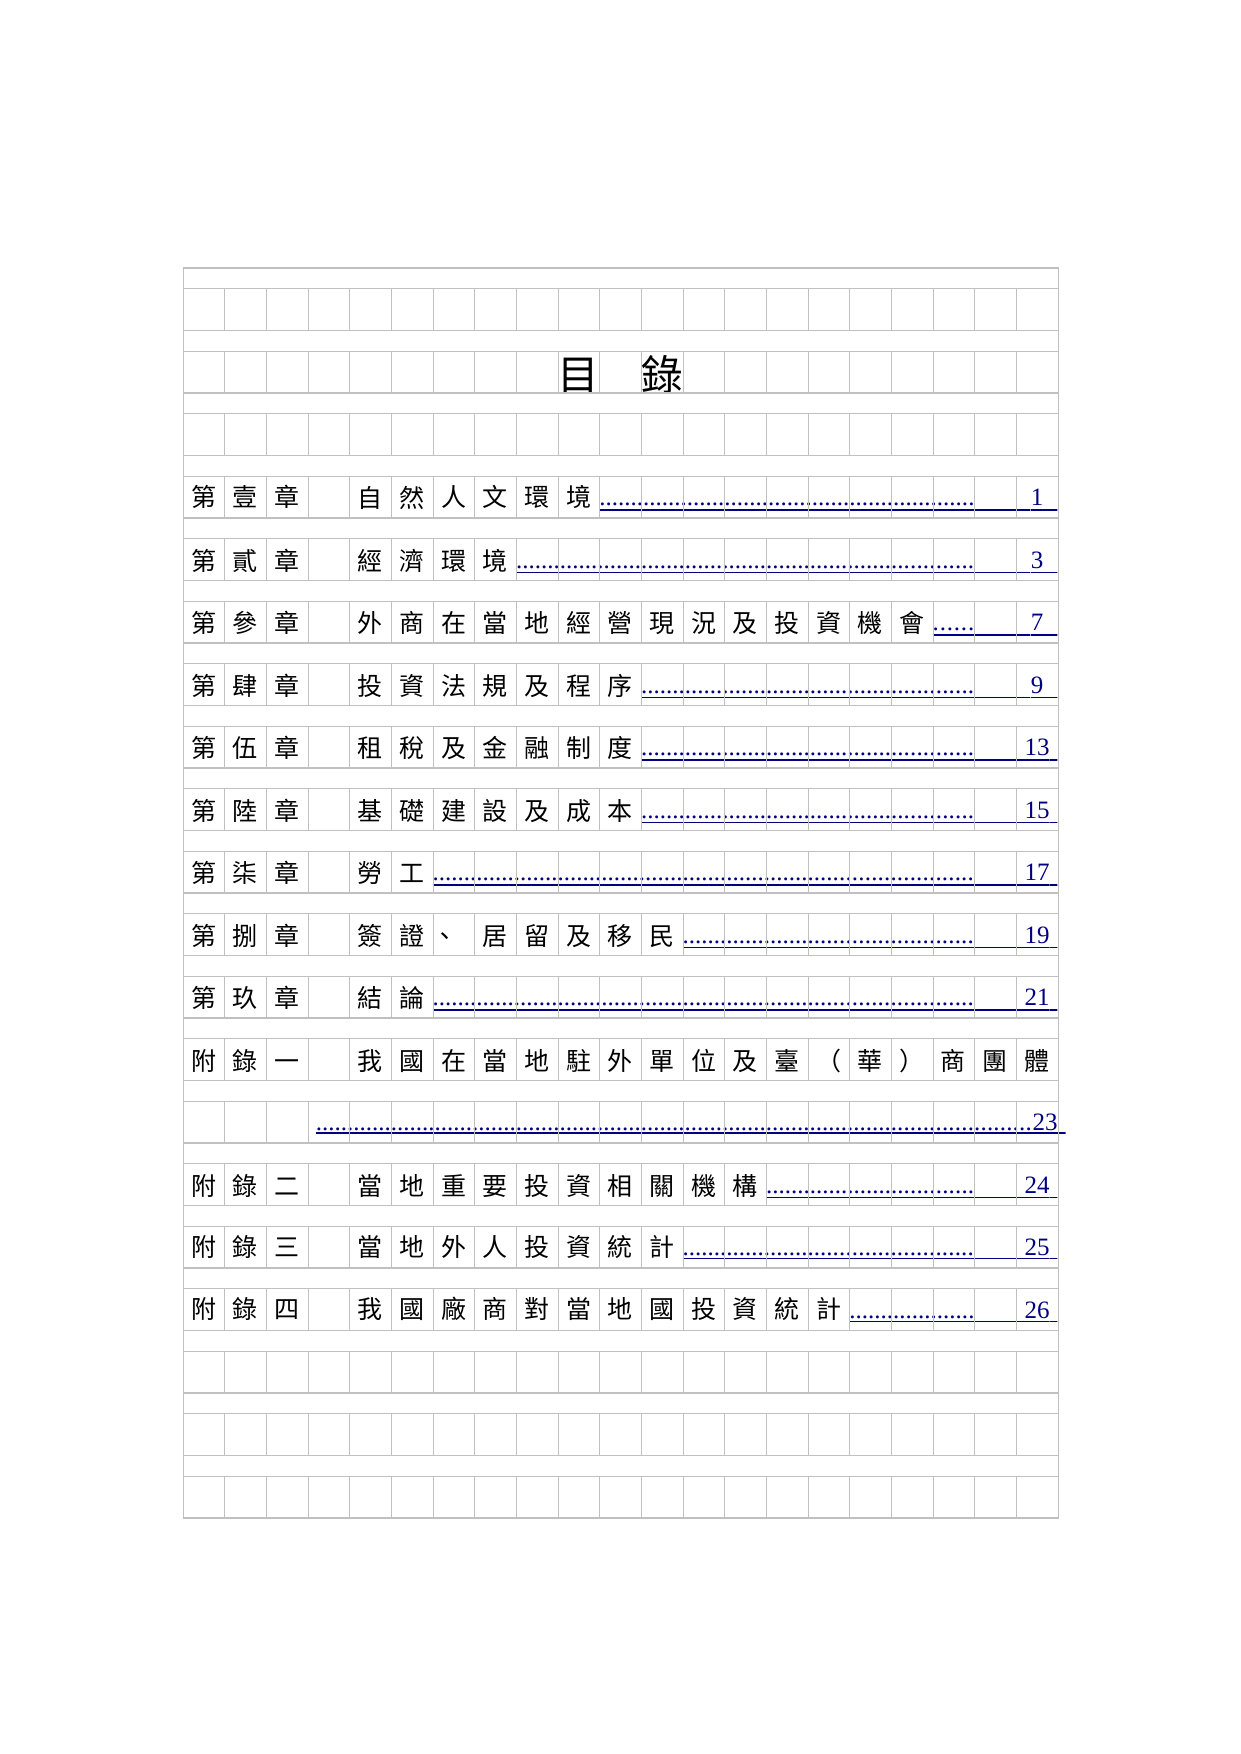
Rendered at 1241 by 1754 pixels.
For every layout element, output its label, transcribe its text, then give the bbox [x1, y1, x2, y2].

text 附錄一 我國在當地駐外單位及臺（華）商團體 23 [392, 1102, 433, 1132]
text [725, 352, 766, 392]
text 附錄一 我國在當地駐外單位及臺（華）商團體 23 [350, 1039, 391, 1080]
text 附錄四 我國廠商對當地國投資統計 26 [892, 1289, 933, 1321]
text 第陸章 基礎建設及成本 15 [809, 789, 849, 822]
text 第貳章 經濟環境 3 [309, 539, 349, 580]
text 附錄三 當地外人投資統計 25 [809, 1227, 849, 1258]
text 附錄二 當地重要投資相關機構 24 [559, 1164, 599, 1205]
text 第玖章 結論 21 [642, 977, 683, 1009]
text 第貳章 經濟環境 3 [725, 539, 766, 572]
text 第捌章 簽證、居留及移民 19 [267, 914, 308, 955]
text [184, 331, 1058, 351]
text 第玖章 結論 21 [600, 1011, 641, 1017]
text 第貳章 經濟環境 3 [1017, 573, 1058, 580]
text 附錄二 當地重要投資相關機構 24 [850, 1164, 891, 1197]
text 附錄四 我國廠商對當地國投資統計 26 [1017, 1289, 1058, 1321]
text [517, 352, 558, 392]
text 附錄三 當地外人投資統計 25 [600, 1227, 641, 1267]
text 第玖章 結論 21 [225, 977, 266, 1017]
text 附錄四 我國廠商對當地國投資統計 26 [684, 1289, 724, 1330]
text 附錄一 我國在當地駐外單位及臺（華）商團體 23 [309, 1039, 349, 1080]
text 第壹章 自然人文環境 1 [975, 477, 1016, 509]
text 附錄二 當地重要投資相關機構 24 [1017, 1164, 1058, 1197]
text 第肆章 投資法規及程序 9 [225, 664, 266, 705]
text 第玖章 結論 21 [767, 977, 808, 1009]
text 第伍章 租稅及金融制度 13 [517, 727, 558, 767]
text 第伍章 租稅及金融制度 13 [642, 727, 683, 759]
text 第伍章 租稅及金融制度 13 [767, 727, 808, 759]
text 第參章 外商在當地經營現況及投資機會 7 [642, 602, 683, 642]
text [684, 352, 724, 392]
text 第壹章 自然人文環境 1 [892, 477, 933, 509]
text 第捌章 簽證、居留及移民 19 [684, 914, 724, 947]
text 附錄一 我國在當地駐外單位及臺（華）商團體 23 [225, 1102, 266, 1142]
text 第柒章 勞工 17 [517, 852, 558, 884]
text 第參章 外商在當地經營現況及投資機會 7 [392, 602, 433, 642]
text 第柒章 勞工 17 [350, 852, 391, 892]
text 第陸章 基礎建設及成本 15 [559, 789, 599, 830]
text 附錄三 當地外人投資統計 25 [809, 1259, 849, 1267]
text 第玖章 結論 21 [850, 1011, 891, 1017]
text 第肆章 投資法規及程序 9 [725, 664, 766, 697]
text [184, 352, 224, 392]
text 第肆章 投資法規及程序 9 [184, 664, 224, 705]
text 附錄二 當地重要投資相關機構 24 [309, 1164, 349, 1205]
text 第肆章 投資法規及程序 9 [684, 664, 724, 697]
text 第柒章 勞工 17 [934, 886, 974, 892]
text 第伍章 租稅及金融制度 13 [225, 727, 266, 767]
text 第壹章 自然人文環境 1 [934, 511, 974, 517]
text 第參章 外商在當地經營現況及投資機會 7 [725, 602, 766, 642]
text 第肆章 投資法規及程序 9 [767, 664, 808, 697]
text 第捌章 簽證、居留及移民 19 [517, 914, 558, 955]
text 第貳章 經濟環境 3 [767, 573, 808, 580]
text 附錄三 當地外人投資統計 25 [975, 1227, 1016, 1258]
text 第壹章 自然人文環境 1 [684, 511, 724, 517]
text 第玖章 結論 21 [475, 977, 516, 1009]
text 第參章 外商在當地經營現況及投資機會 7 [225, 602, 266, 642]
text 第壹章 自然人文環境 1 [309, 477, 349, 517]
text 第陸章 基礎建設及成本 15 [767, 789, 808, 822]
text 第貳章 經濟環境 3 [892, 539, 933, 572]
text 第柒章 勞工 17 [309, 852, 349, 892]
text 第玖章 結論 21 [184, 956, 1058, 976]
text 附錄三 當地外人投資統計 25 [225, 1227, 266, 1267]
text 附錄二 當地重要投資相關機構 24 [517, 1164, 558, 1205]
text 第伍章 租稅及金融制度 13 [934, 727, 974, 759]
text 第壹章 自然人文環境 1 [809, 477, 849, 509]
text 附錄三 當地外人投資統計 25 [184, 1206, 1058, 1226]
text 附錄一 我國在當地駐外單位及臺（華）商團體 23 [809, 1039, 849, 1080]
text 第陸章 基礎建設及成本 15 [684, 789, 724, 822]
text 第柒章 勞工 17 [184, 831, 1058, 851]
text 第捌章 簽證、居留及移民 19 [350, 914, 391, 955]
text 第貳章 經濟環境 3 [475, 539, 516, 580]
text 第壹章 自然人文環境 1 [600, 511, 641, 517]
text 第陸章 基礎建設及成本 15 [975, 789, 1016, 822]
text 附錄二 當地重要投資相關機構 24 [600, 1164, 641, 1205]
text 附錄一 我國在當地駐外單位及臺（華）商團體 23 [934, 1102, 974, 1132]
text 第伍章 租稅及金融制度 13 [267, 727, 308, 767]
text 附錄一 我國在當地駐外單位及臺（華）商團體 23 [642, 1039, 683, 1080]
text 附錄三 當地外人投資統計 25 [1017, 1227, 1058, 1258]
text 第參章 外商在當地經營現況及投資機會 7 [184, 602, 224, 642]
text 第參章 外商在當地經營現況及投資機會 7 [809, 602, 849, 642]
text 第玖章 結論 21 [559, 977, 599, 1009]
text 第玖章 結論 21 [642, 1011, 683, 1017]
text 第陸章 基礎建設及成本 15 [392, 789, 433, 830]
text 第伍章 租稅及金融制度 13 [392, 727, 433, 767]
text 第玖章 結論 21 [684, 977, 724, 1009]
text 第玖章 結論 21 [975, 1011, 1016, 1017]
text 第肆章 投資法規及程序 9 [850, 698, 891, 705]
text 附錄三 當地外人投資統計 25 [892, 1227, 933, 1258]
text 第貳章 經濟環境 3 [809, 573, 849, 580]
text [892, 352, 933, 392]
text 第玖章 結論 21 [934, 1011, 974, 1017]
text 第肆章 投資法規及程序 9 [725, 698, 766, 705]
text 第玖章 結論 21 [309, 977, 349, 1017]
text 第柒章 勞工 17 [767, 886, 808, 892]
text 附錄三 當地外人投資統計 25 [434, 1227, 474, 1267]
text 第壹章 自然人文環境 1 [184, 456, 1058, 476]
text 第參章 外商在當地經營現況及投資機會 7 [517, 602, 558, 642]
text [850, 352, 891, 392]
text 第伍章 租稅及金融制度 13 [434, 727, 474, 767]
text 第肆章 投資法規及程序 9 [809, 698, 849, 705]
text 第捌章 簽證、居留及移民 19 [975, 914, 1016, 947]
text 附錄四 我國廠商對當地國投資統計 26 [934, 1289, 974, 1321]
text 第柒章 勞工 17 [475, 852, 516, 884]
text 第參章 外商在當地經營現況及投資機會 7 [475, 602, 516, 642]
text 附錄三 當地外人投資統計 25 [934, 1227, 974, 1258]
text 第捌章 簽證、居留及移民 19 [600, 914, 641, 955]
text 第肆章 投資法規及程序 9 [892, 664, 933, 697]
text 第參章 外商在當地經營現況及投資機會 7 [267, 602, 308, 642]
text 第參章 外商在當地經營現況及投資機會 7 [1017, 602, 1058, 634]
text 附錄一 我國在當地駐外單位及臺（華）商團體 23 [809, 1102, 849, 1132]
text 附錄一 我國在當地駐外單位及臺（華）商團體 23 [767, 1102, 808, 1132]
text 附錄二 當地重要投資相關機構 24 [892, 1164, 933, 1197]
text 第玖章 結論 21 [850, 977, 891, 1009]
text 附錄一 我國在當地駐外單位及臺（華）商團體 23 [600, 1102, 641, 1132]
text 附錄二 當地重要投資相關機構 24 [767, 1164, 808, 1197]
text 附錄一 我國在當地駐外單位及臺（華）商團體 23 [725, 1039, 766, 1080]
text 第貳章 經濟環境 3 [600, 539, 641, 572]
text 附錄三 當地外人投資統計 25 [684, 1259, 724, 1267]
text 第肆章 投資法規及程序 9 [309, 664, 349, 705]
text 第壹章 自然人文環境 1 [934, 477, 974, 509]
text 第陸章 基礎建設及成本 15 [184, 789, 224, 830]
text 第貳章 經濟環境 3 [559, 573, 599, 580]
text 第柒章 勞工 17 [975, 886, 1016, 892]
text 附錄四 我國廠商對當地國投資統計 26 [850, 1289, 891, 1321]
text 第陸章 基礎建設及成本 15 [642, 789, 683, 822]
text 第柒章 勞工 17 [1017, 852, 1058, 884]
text 附錄二 當地重要投資相關機構 24 [725, 1164, 766, 1205]
text 第陸章 基礎建設及成本 15 [184, 769, 1058, 788]
text 附錄一 我國在當地駐外單位及臺（華）商團體 23 [767, 1039, 808, 1080]
text 附錄一 我國在當地駐外單位及臺（華）商團體 23 [892, 1039, 933, 1080]
text 第柒章 勞工 17 [725, 886, 766, 892]
text 第參章 外商在當地經營現況及投資機會 7 [850, 602, 891, 642]
text 第參章 外商在當地經營現況及投資機會 7 [434, 602, 474, 642]
text 第肆章 投資法規及程序 9 [517, 664, 558, 705]
text 附錄四 我國廠商對當地國投資統計 26 [975, 1289, 1016, 1321]
text 第伍章 租稅及金融制度 13 [309, 727, 349, 767]
text 附錄一 我國在當地駐外單位及臺（華）商團體 23 [850, 1102, 891, 1132]
text 第柒章 勞工 17 [1017, 886, 1058, 892]
text 第陸章 基礎建設及成本 15 [434, 789, 474, 830]
text 第壹章 自然人文環境 1 [267, 477, 308, 517]
text 第柒章 勞工 17 [600, 886, 641, 892]
text 附錄三 當地外人投資統計 25 [1017, 1259, 1058, 1267]
text 附錄三 當地外人投資統計 25 [475, 1227, 516, 1267]
text 第壹章 自然人文環境 1 [350, 477, 391, 517]
text 第貳章 經濟環境 3 [809, 539, 849, 572]
text 第肆章 投資法規及程序 9 [600, 664, 641, 705]
text 第玖章 結論 21 [809, 977, 849, 1009]
text 第陸章 基礎建設及成本 15 [225, 789, 266, 830]
text 附錄四 我國廠商對當地國投資統計 26 [184, 1289, 224, 1330]
text 第壹章 自然人文環境 1 [434, 477, 474, 517]
text 第柒章 勞工 17 [559, 886, 599, 892]
text 第伍章 租稅及金融制度 13 [559, 727, 599, 767]
text 附錄一 我國在當地駐外單位及臺（華）商團體 23 [559, 1102, 599, 1132]
text 第玖章 結論 21 [684, 1011, 724, 1017]
text 附錄一 我國在當地駐外單位及臺（華）商團體 23 [975, 1039, 1016, 1080]
text 第貳章 經濟環境 3 [975, 539, 1016, 572]
text 第貳章 經濟環境 3 [850, 573, 891, 580]
text 附錄四 我國廠商對當地國投資統計 26 [225, 1289, 266, 1330]
text 附錄一 我國在當地駐外單位及臺（華）商團體 23 [184, 1102, 224, 1142]
text [309, 352, 349, 392]
text 第玖章 結論 21 [975, 977, 1016, 1009]
text 第柒章 勞工 17 [684, 886, 724, 892]
text 第伍章 租稅及金融制度 13 [684, 727, 724, 759]
text 第柒章 勞工 17 [434, 886, 474, 892]
text 第柒章 勞工 17 [850, 852, 891, 884]
text 附錄一 我國在當地駐外單位及臺（華）商團體 23 [517, 1039, 558, 1080]
text 第捌章 簽證、居留及移民 19 [434, 914, 474, 955]
text 第陸章 基礎建設及成本 15 [642, 823, 683, 830]
text 附錄一 我國在當地駐外單位及臺（華）商團體 23 [934, 1039, 974, 1080]
text 附錄二 當地重要投資相關機構 24 [684, 1164, 724, 1205]
text 第肆章 投資法規及程序 9 [892, 698, 933, 705]
text 第柒章 勞工 17 [225, 852, 266, 892]
text 附錄一 我國在當地駐外單位及臺（華）商團體 23 [600, 1039, 641, 1080]
text 附錄三 當地外人投資統計 25 [767, 1259, 808, 1267]
text 第柒章 勞工 17 [434, 852, 474, 884]
text 錄 [642, 352, 683, 392]
text 第肆章 投資法規及程序 9 [934, 698, 974, 705]
text 第貳章 經濟環境 3 [184, 519, 1058, 538]
text 附錄一 我國在當地駐外單位及臺（華）商團體 23 [434, 1039, 474, 1080]
text 第肆章 投資法規及程序 9 [642, 698, 683, 705]
text 第陸章 基礎建設及成本 15 [1017, 823, 1058, 830]
text 第貳章 經濟環境 3 [725, 573, 766, 580]
text 附錄四 我國廠商對當地國投資統計 26 [517, 1289, 558, 1330]
text 附錄二 當地重要投資相關機構 24 [267, 1164, 308, 1205]
text 第貳章 經濟環境 3 [684, 539, 724, 572]
text 第肆章 投資法規及程序 9 [267, 664, 308, 705]
text 第陸章 基礎建設及成本 15 [850, 789, 891, 822]
text 第伍章 租稅及金融制度 13 [475, 727, 516, 767]
text 附錄二 當地重要投資相關機構 24 [392, 1164, 433, 1205]
text 第捌章 簽證、居留及移民 19 [725, 914, 766, 947]
text 第參章 外商在當地經營現況及投資機會 7 [600, 602, 641, 642]
text 第壹章 自然人文環境 1 [975, 511, 1016, 517]
text 第玖章 結論 21 [892, 1011, 933, 1017]
text [600, 352, 641, 392]
text 第柒章 勞工 17 [600, 852, 641, 884]
text 第捌章 簽證、居留及移民 19 [850, 914, 891, 947]
text 附錄一 我國在當地駐外單位及臺（華）商團體 23 [267, 1102, 308, 1142]
text 第肆章 投資法規及程序 9 [392, 664, 433, 705]
text 附錄三 當地外人投資統計 25 [934, 1259, 974, 1267]
text 第捌章 簽證、居留及移民 19 [892, 914, 933, 947]
text 附錄一 我國在當地駐外單位及臺（華）商團體 23 [684, 1102, 724, 1132]
text 第壹章 自然人文環境 1 [1017, 477, 1058, 509]
text 第玖章 結論 21 [725, 1011, 766, 1017]
text 第柒章 勞工 17 [892, 852, 933, 884]
text 第壹章 自然人文環境 1 [850, 511, 891, 517]
text 第柒章 勞工 17 [975, 852, 1016, 884]
text 第貳章 經濟環境 3 [225, 539, 266, 580]
text [934, 352, 974, 392]
text 附錄三 當地外人投資統計 25 [642, 1227, 683, 1267]
text 第肆章 投資法規及程序 9 [1017, 664, 1058, 697]
text 第陸章 基礎建設及成本 15 [267, 789, 308, 830]
text 第貳章 經濟環境 3 [934, 539, 974, 572]
text 附錄四 我國廠商對當地國投資統計 26 [475, 1289, 516, 1330]
text 第捌章 簽證、居留及移民 19 [1017, 914, 1058, 947]
text 第柒章 勞工 17 [767, 852, 808, 884]
text [392, 352, 433, 392]
text [1017, 352, 1058, 392]
text 附錄二 當地重要投資相關機構 24 [184, 1164, 224, 1205]
text 附錄一 我國在當地駐外單位及臺（華）商團體 23 [434, 1102, 474, 1132]
text 第貳章 經濟環境 3 [684, 573, 724, 580]
text 附錄三 當地外人投資統計 25 [725, 1259, 766, 1267]
text 第貳章 經濟環境 3 [517, 573, 558, 580]
text 附錄四 我國廠商對當地國投資統計 26 [559, 1289, 599, 1330]
text 第捌章 簽證、居留及移民 19 [809, 914, 849, 947]
text 附錄一 我國在當地駐外單位及臺（華）商團體 23 [184, 1019, 1058, 1038]
text 第肆章 投資法規及程序 9 [642, 664, 683, 697]
text 第參章 外商在當地經營現況及投資機會 7 [184, 581, 1058, 601]
text 第壹章 自然人文環境 1 [1017, 511, 1058, 517]
text 附錄一 我國在當地駐外單位及臺（華）商團體 23 [309, 1102, 349, 1142]
text 第肆章 投資法規及程序 9 [809, 664, 849, 697]
text 第陸章 基礎建設及成本 15 [350, 789, 391, 830]
text 附錄四 我國廠商對當地國投資統計 26 [809, 1289, 849, 1330]
text 第貳章 經濟環境 3 [434, 539, 474, 580]
text 附錄一 我國在當地駐外單位及臺（華）商團體 23 [475, 1039, 516, 1080]
text 第參章 外商在當地經營現況及投資機會 7 [767, 602, 808, 642]
text 第柒章 勞工 17 [475, 886, 516, 892]
text 第陸章 基礎建設及成本 15 [934, 823, 974, 830]
text 第伍章 租稅及金融制度 13 [975, 727, 1016, 759]
text 第玖章 結論 21 [350, 977, 391, 1017]
text 第貳章 經濟環境 3 [975, 573, 1016, 580]
text 附錄四 我國廠商對當地國投資統計 26 [184, 1269, 1058, 1288]
text 第壹章 自然人文環境 1 [809, 511, 849, 517]
text 第肆章 投資法規及程序 9 [434, 664, 474, 705]
text 第玖章 結論 21 [392, 977, 433, 1017]
text 附錄二 當地重要投資相關機構 24 [225, 1164, 266, 1205]
text 第柒章 勞工 17 [642, 886, 683, 892]
text 第陸章 基礎建設及成本 15 [475, 789, 516, 830]
text 第陸章 基礎建設及成本 15 [934, 789, 974, 822]
text 附錄四 我國廠商對當地國投資統計 26 [767, 1289, 808, 1330]
text 第玖章 結論 21 [184, 977, 224, 1017]
text 第參章 外商在當地經營現況及投資機會 7 [975, 602, 1016, 634]
text 附錄一 我國在當地駐外單位及臺（華）商團體 23 [642, 1102, 683, 1132]
text 第貳章 經濟環境 3 [892, 573, 933, 580]
text 第肆章 投資法規及程序 9 [934, 664, 974, 697]
text 第貳章 經濟環境 3 [559, 539, 599, 572]
text 第參章 外商在當地經營現況及投資機會 7 [684, 602, 724, 642]
text 附錄一 我國在當地駐外單位及臺（華）商團體 23 [725, 1102, 766, 1132]
text [809, 352, 849, 392]
text 附錄一 我國在當地駐外單位及臺（華）商團體 23 [684, 1039, 724, 1080]
text 第玖章 結論 21 [267, 977, 308, 1017]
text 第陸章 基礎建設及成本 15 [725, 823, 766, 830]
text 附錄一 我國在當地駐外單位及臺（華）商團體 23 [892, 1102, 933, 1132]
text 第玖章 結論 21 [767, 1011, 808, 1017]
text 附錄三 當地外人投資統計 25 [725, 1227, 766, 1258]
text 附錄四 我國廠商對當地國投資統計 26 [434, 1289, 474, 1330]
text 附錄四 我國廠商對當地國投資統計 26 [350, 1289, 391, 1330]
text 第伍章 租稅及金融制度 13 [725, 727, 766, 759]
text 第肆章 投資法規及程序 9 [559, 664, 599, 705]
text 第陸章 基礎建設及成本 15 [684, 823, 724, 830]
text 第柒章 勞工 17 [267, 852, 308, 892]
text 第玖章 結論 21 [517, 977, 558, 1009]
text 第柒章 勞工 17 [809, 852, 849, 884]
text 第參章 外商在當地經營現況及投資機會 7 [934, 602, 974, 634]
text 第陸章 基礎建設及成本 15 [517, 789, 558, 830]
text 第捌章 簽證、居留及移民 19 [184, 894, 1058, 913]
text 附錄一 我國在當地駐外單位及臺（華）商團體 23 [392, 1039, 433, 1080]
text 第壹章 自然人文環境 1 [725, 511, 766, 517]
text 第貳章 經濟環境 3 [267, 539, 308, 580]
text 第陸章 基礎建設及成本 15 [600, 789, 641, 830]
text 附錄一 我國在當地駐外單位及臺（華）商團體 23 [475, 1102, 516, 1132]
text 第陸章 基礎建設及成本 15 [975, 823, 1016, 830]
text 第柒章 勞工 17 [809, 886, 849, 892]
text 目 [559, 352, 599, 392]
text 第參章 外商在當地經營現況及投資機會 7 [559, 602, 599, 642]
text 第捌章 簽證、居留及移民 19 [309, 914, 349, 955]
text 附錄三 當地外人投資統計 25 [892, 1259, 933, 1267]
text [975, 352, 1016, 392]
text 第壹章 自然人文環境 1 [850, 477, 891, 509]
text [225, 352, 266, 392]
text 附錄三 當地外人投資統計 25 [975, 1259, 1016, 1267]
text 第玖章 結論 21 [559, 1011, 599, 1017]
text 第陸章 基礎建設及成本 15 [809, 823, 849, 830]
text 第捌章 簽證、居留及移民 19 [184, 914, 224, 955]
text 第捌章 簽證、居留及移民 19 [767, 914, 808, 947]
text 第貳章 經濟環境 3 [184, 539, 224, 580]
text 第貳章 經濟環境 3 [600, 573, 641, 580]
text 第柒章 勞工 17 [392, 852, 433, 892]
text 第玖章 結論 21 [934, 977, 974, 1009]
text 第肆章 投資法規及程序 9 [350, 664, 391, 705]
text 第玖章 結論 21 [517, 1011, 558, 1017]
text 第玖章 結論 21 [600, 977, 641, 1009]
text 第壹章 自然人文環境 1 [600, 477, 641, 509]
text 第捌章 簽證、居留及移民 19 [225, 914, 266, 955]
text [350, 352, 391, 392]
text 附錄三 當地外人投資統計 25 [850, 1227, 891, 1258]
text 第壹章 自然人文環境 1 [642, 511, 683, 517]
text 附錄三 當地外人投資統計 25 [309, 1227, 349, 1267]
text [267, 352, 308, 392]
text 附錄三 當地外人投資統計 25 [184, 1227, 224, 1267]
text 附錄一 我國在當地駐外單位及臺（華）商團體 23 [559, 1039, 599, 1080]
text 第捌章 簽證、居留及移民 19 [475, 914, 516, 955]
text 附錄一 我國在當地駐外單位及臺（華）商團體 23 [267, 1039, 308, 1080]
text 附錄一 我國在當地駐外單位及臺（華）商團體 23 [975, 1102, 1016, 1132]
text [475, 352, 516, 392]
text 附錄二 當地重要投資相關機構 24 [809, 1164, 849, 1197]
text 第柒章 勞工 17 [559, 852, 599, 884]
text 第陸章 基礎建設及成本 15 [850, 823, 891, 830]
text 第陸章 基礎建設及成本 15 [725, 789, 766, 822]
text 第柒章 勞工 17 [517, 886, 558, 892]
text 第柒章 勞工 17 [184, 852, 224, 892]
text 第玖章 結論 21 [434, 1011, 474, 1017]
text 附錄二 當地重要投資相關機構 24 [184, 1144, 1058, 1163]
text 第貳章 經濟環境 3 [767, 539, 808, 572]
text 第玖章 結論 21 [1017, 977, 1058, 1009]
text 第伍章 租稅及金融制度 13 [809, 727, 849, 759]
text 第壹章 自然人文環境 1 [892, 511, 933, 517]
text 第伍章 租稅及金融制度 13 [892, 727, 933, 759]
text 第陸章 基礎建設及成本 15 [892, 823, 933, 830]
text 第捌章 簽證、居留及移民 19 [934, 914, 974, 947]
text 第肆章 投資法規及程序 9 [475, 664, 516, 705]
text 第陸章 基礎建設及成本 15 [892, 789, 933, 822]
text 第貳章 經濟環境 3 [517, 539, 558, 572]
text 附錄二 當地重要投資相關機構 24 [475, 1164, 516, 1205]
text 第肆章 投資法規及程序 9 [767, 698, 808, 705]
text 第伍章 租稅及金融制度 13 [850, 727, 891, 759]
text 第陸章 基礎建設及成本 15 [1017, 789, 1058, 822]
text 第肆章 投資法規及程序 9 [184, 644, 1058, 663]
text 附錄三 當地外人投資統計 25 [517, 1227, 558, 1267]
text 第參章 外商在當地經營現況及投資機會 7 [309, 602, 349, 642]
text 第貳章 經濟環境 3 [392, 539, 433, 580]
text 第柒章 勞工 17 [892, 886, 933, 892]
text 附錄一 我國在當地駐外單位及臺（華）商團體 23 [1017, 1039, 1058, 1080]
text 第壹章 自然人文環境 1 [475, 477, 516, 517]
text 附錄四 我國廠商對當地國投資統計 26 [267, 1289, 308, 1330]
text 附錄四 我國廠商對當地國投資統計 26 [725, 1289, 766, 1330]
text 第捌章 簽證、居留及移民 19 [559, 914, 599, 955]
text 第壹章 自然人文環境 1 [225, 477, 266, 517]
text 第肆章 投資法規及程序 9 [975, 698, 1016, 705]
text 第玖章 結論 21 [1017, 1011, 1058, 1017]
text 第貳章 經濟環境 3 [1017, 539, 1058, 572]
text 第壹章 自然人文環境 1 [184, 477, 224, 517]
text 附錄三 當地外人投資統計 25 [767, 1227, 808, 1258]
text 附錄一 我國在當地駐外單位及臺（華）商團體 23 [350, 1102, 391, 1132]
text 第玖章 結論 21 [434, 977, 474, 1009]
text 第玖章 結論 21 [809, 1011, 849, 1017]
text 第肆章 投資法規及程序 9 [684, 698, 724, 705]
text 第玖章 結論 21 [475, 1011, 516, 1017]
text 附錄一 我國在當地駐外單位及臺（華）商團體 23 [225, 1039, 266, 1080]
text 第玖章 結論 21 [892, 977, 933, 1009]
text 附錄四 我國廠商對當地國投資統計 26 [309, 1289, 349, 1330]
text 第肆章 投資法規及程序 9 [1017, 698, 1058, 705]
text 第貳章 經濟環境 3 [642, 573, 683, 580]
text 附錄三 當地外人投資統計 25 [392, 1227, 433, 1267]
text 附錄四 我國廠商對當地國投資統計 26 [642, 1289, 683, 1330]
text 第參章 外商在當地經營現況及投資機會 7 [350, 602, 391, 642]
text 附錄一 我國在當地駐外單位及臺（華）商團體 23 [184, 1081, 1058, 1101]
text 附錄三 當地外人投資統計 25 [559, 1227, 599, 1267]
text [434, 352, 474, 392]
text 第伍章 租稅及金融制度 13 [184, 727, 224, 767]
text 第壹章 自然人文環境 1 [725, 477, 766, 509]
text 附錄三 當地外人投資統計 25 [267, 1227, 308, 1267]
text 附錄一 我國在當地駐外單位及臺（華）商團體 23 [850, 1039, 891, 1080]
text 第壹章 自然人文環境 1 [684, 477, 724, 509]
text 附錄一 我國在當地駐外單位及臺（華）商團體 23 [1017, 1102, 1058, 1132]
text 第柒章 勞工 17 [934, 852, 974, 884]
text 第壹章 自然人文環境 1 [767, 477, 808, 509]
text 附錄三 當地外人投資統計 25 [350, 1227, 391, 1267]
text 第伍章 租稅及金融制度 13 [184, 706, 1058, 726]
text 附錄二 當地重要投資相關機構 24 [975, 1164, 1016, 1197]
text 第柒章 勞工 17 [850, 886, 891, 892]
text 第伍章 租稅及金融制度 13 [1017, 727, 1058, 759]
text 附錄三 當地外人投資統計 25 [850, 1259, 891, 1267]
text 附錄一 我國在當地駐外單位及臺（華）商團體 23 [184, 1039, 224, 1080]
text 附錄二 當地重要投資相關機構 24 [350, 1164, 391, 1205]
text 附錄一 我國在當地駐外單位及臺（華）商團體 23 [517, 1102, 558, 1132]
text 第壹章 自然人文環境 1 [392, 477, 433, 517]
text 第貳章 經濟環境 3 [642, 539, 683, 572]
text 第貳章 經濟環境 3 [934, 573, 974, 580]
text 第肆章 投資法規及程序 9 [850, 664, 891, 697]
text 第壹章 自然人文環境 1 [559, 477, 599, 517]
text 附錄二 當地重要投資相關機構 24 [642, 1164, 683, 1205]
text 附錄二 當地重要投資相關機構 24 [934, 1164, 974, 1197]
text 第柒章 勞工 17 [642, 852, 683, 884]
text 第陸章 基礎建設及成本 15 [767, 823, 808, 830]
text 第壹章 自然人文環境 1 [767, 511, 808, 517]
text 第參章 外商在當地經營現況及投資機會 7 [892, 602, 933, 642]
text 第壹章 自然人文環境 1 [517, 477, 558, 517]
text 附錄二 當地重要投資相關機構 24 [434, 1164, 474, 1205]
text 第捌章 簽證、居留及移民 19 [642, 914, 683, 955]
text 第玖章 結論 21 [725, 977, 766, 1009]
text 附錄四 我國廠商對當地國投資統計 26 [600, 1289, 641, 1330]
text 第伍章 租稅及金融制度 13 [600, 727, 641, 767]
text 第柒章 勞工 17 [684, 852, 724, 884]
text 附錄四 我國廠商對當地國投資統計 26 [392, 1289, 433, 1330]
text 第壹章 自然人文環境 1 [642, 477, 683, 509]
text 第貳章 經濟環境 3 [850, 539, 891, 572]
text 第柒章 勞工 17 [725, 852, 766, 884]
text 附錄三 當地外人投資統計 25 [684, 1227, 724, 1258]
text 第貳章 經濟環境 3 [350, 539, 391, 580]
text 第伍章 租稅及金融制度 13 [350, 727, 391, 767]
text [767, 352, 808, 392]
text 第肆章 投資法規及程序 9 [975, 664, 1016, 697]
text 第陸章 基礎建設及成本 15 [309, 789, 349, 830]
text 第捌章 簽證、居留及移民 19 [392, 914, 433, 955]
